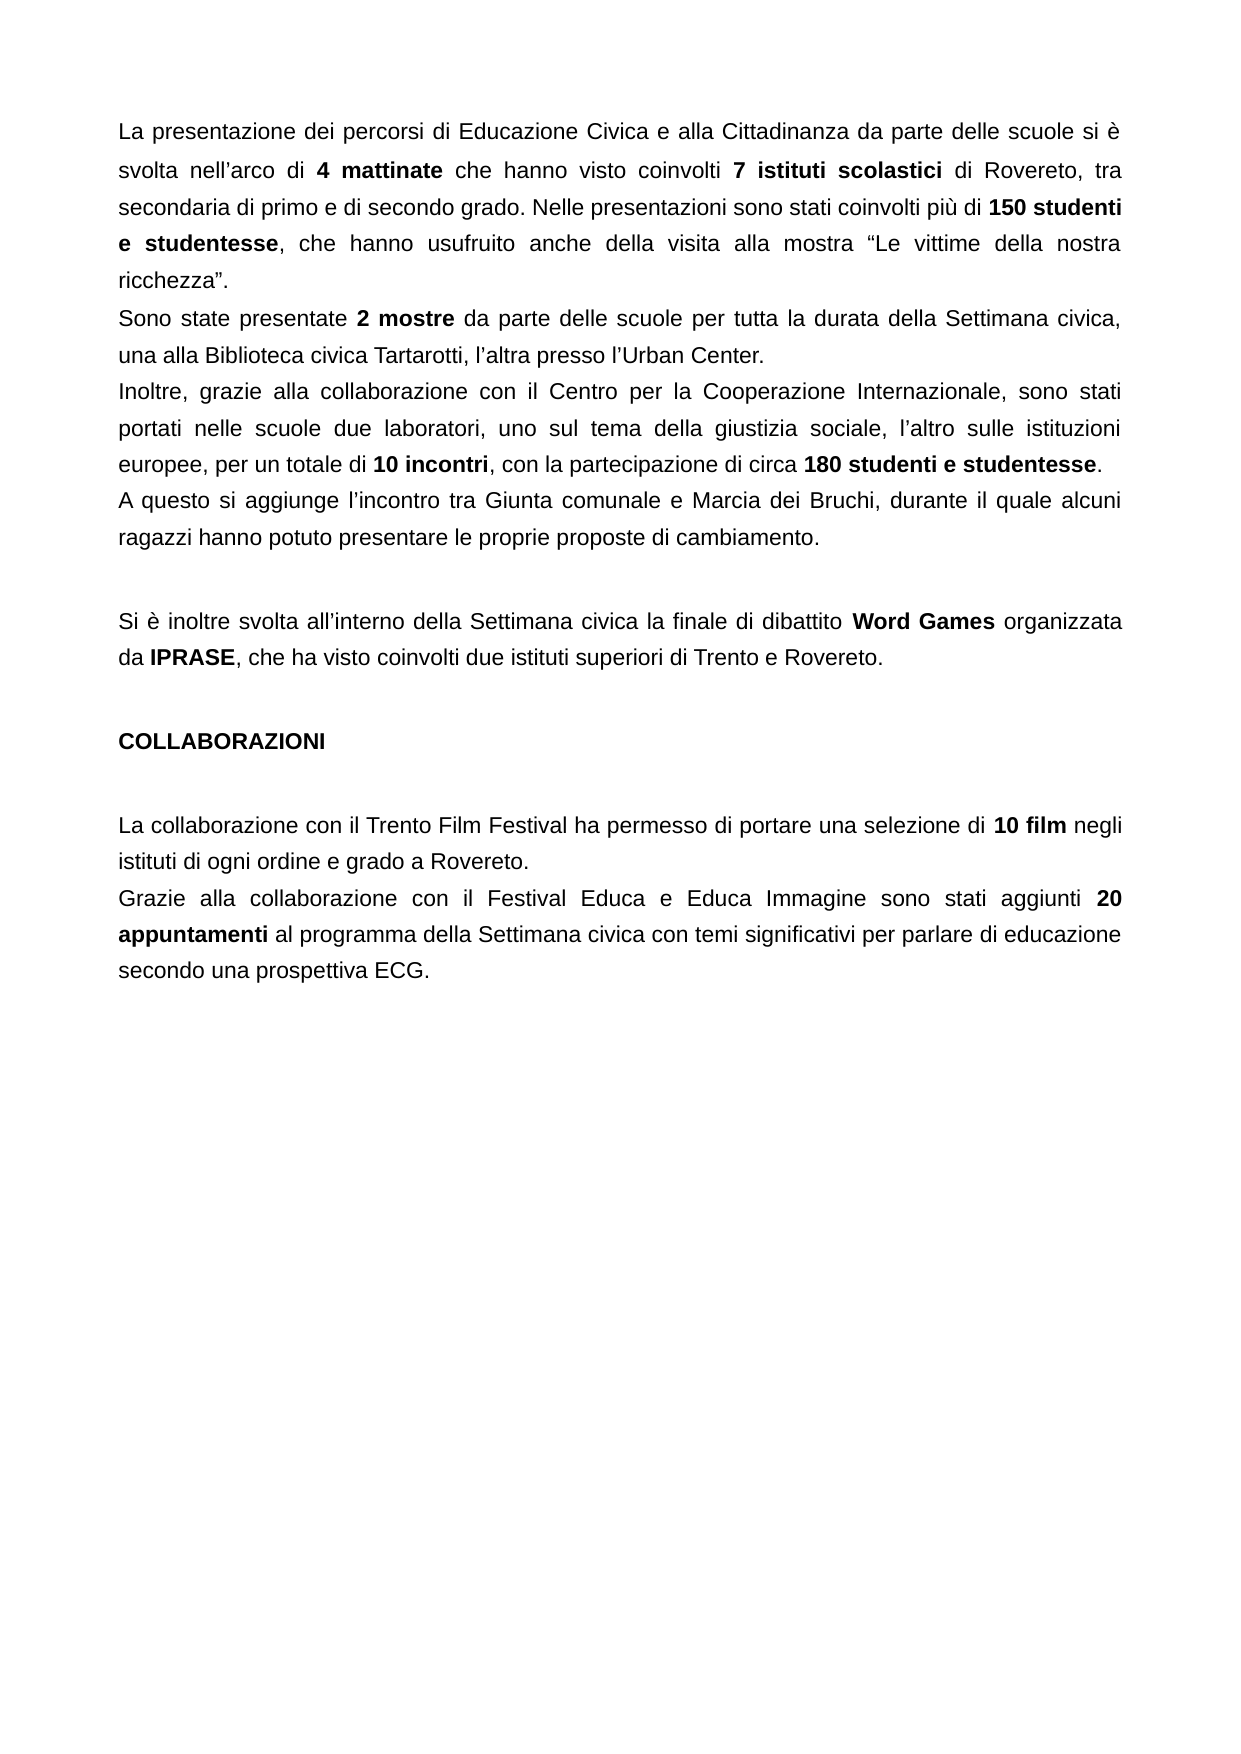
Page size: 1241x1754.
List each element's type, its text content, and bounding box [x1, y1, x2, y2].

text Inoltre, grazie alla collaborazione con il Centro per la Cooperazione Internazionale, sono stati portati nelle scuole due laboratori, uno sul tema della giustizia sociale, l’altro sulle istituzioni europee, per un totale di 10 incontri, con la partecipazione di circa 180 studenti e studentesse. [118, 378, 1122, 477]
text Si è inoltre svolta all’interno della Settimana civica la finale di dibattito Word Games organizzata da IPRASE, che ha visto coinvolti due istituti superiori di Trento e Rovereto. [118, 608, 1122, 670]
text La collaborazione con il Trento Film Festival ha permesso di portare una selezione di 10 film negli istituti di ogni ordine e grado a Rovereto. [118, 812, 1122, 874]
text Grazie alla collaborazione con il Festival Educa e Educa Immagine sono stati aggiunti 20 appuntamenti al programma della Settimana civica con temi significativi per parlare di educazione secondo una prospettiva ECG. [118, 884, 1122, 984]
text COLLABORAZIONI [118, 728, 1122, 754]
text A questo si aggiunge l’incontro tra Giunta comunale e Marcia dei Bruchi, durante il quale alcuni ragazzi hanno potuto presentare le proprie proposte di cambiamento. [118, 487, 1122, 550]
text Sono state presentate 2 mostre da parte delle scuole per tutta la durata della Settimana civica, una alla Biblioteca civica Tartarotti, l’altra presso l’Urban Center. [118, 303, 1122, 368]
text La presentazione dei percorsi di Educazione Civica e alla Cittadinanza da parte delle scuole si è svolta nell’arco di 4 mattinate che hanno visto coinvolti 7 istituti scolastici di Rovereto, tra secondaria di primo e di secondo grado. Nelle presentazioni sono stati coinvolti più di 150 studenti e studentesse, che hanno usufruito anche della visita alla mostra “Le vittime della nostra ricchezza”. [118, 118, 1122, 293]
